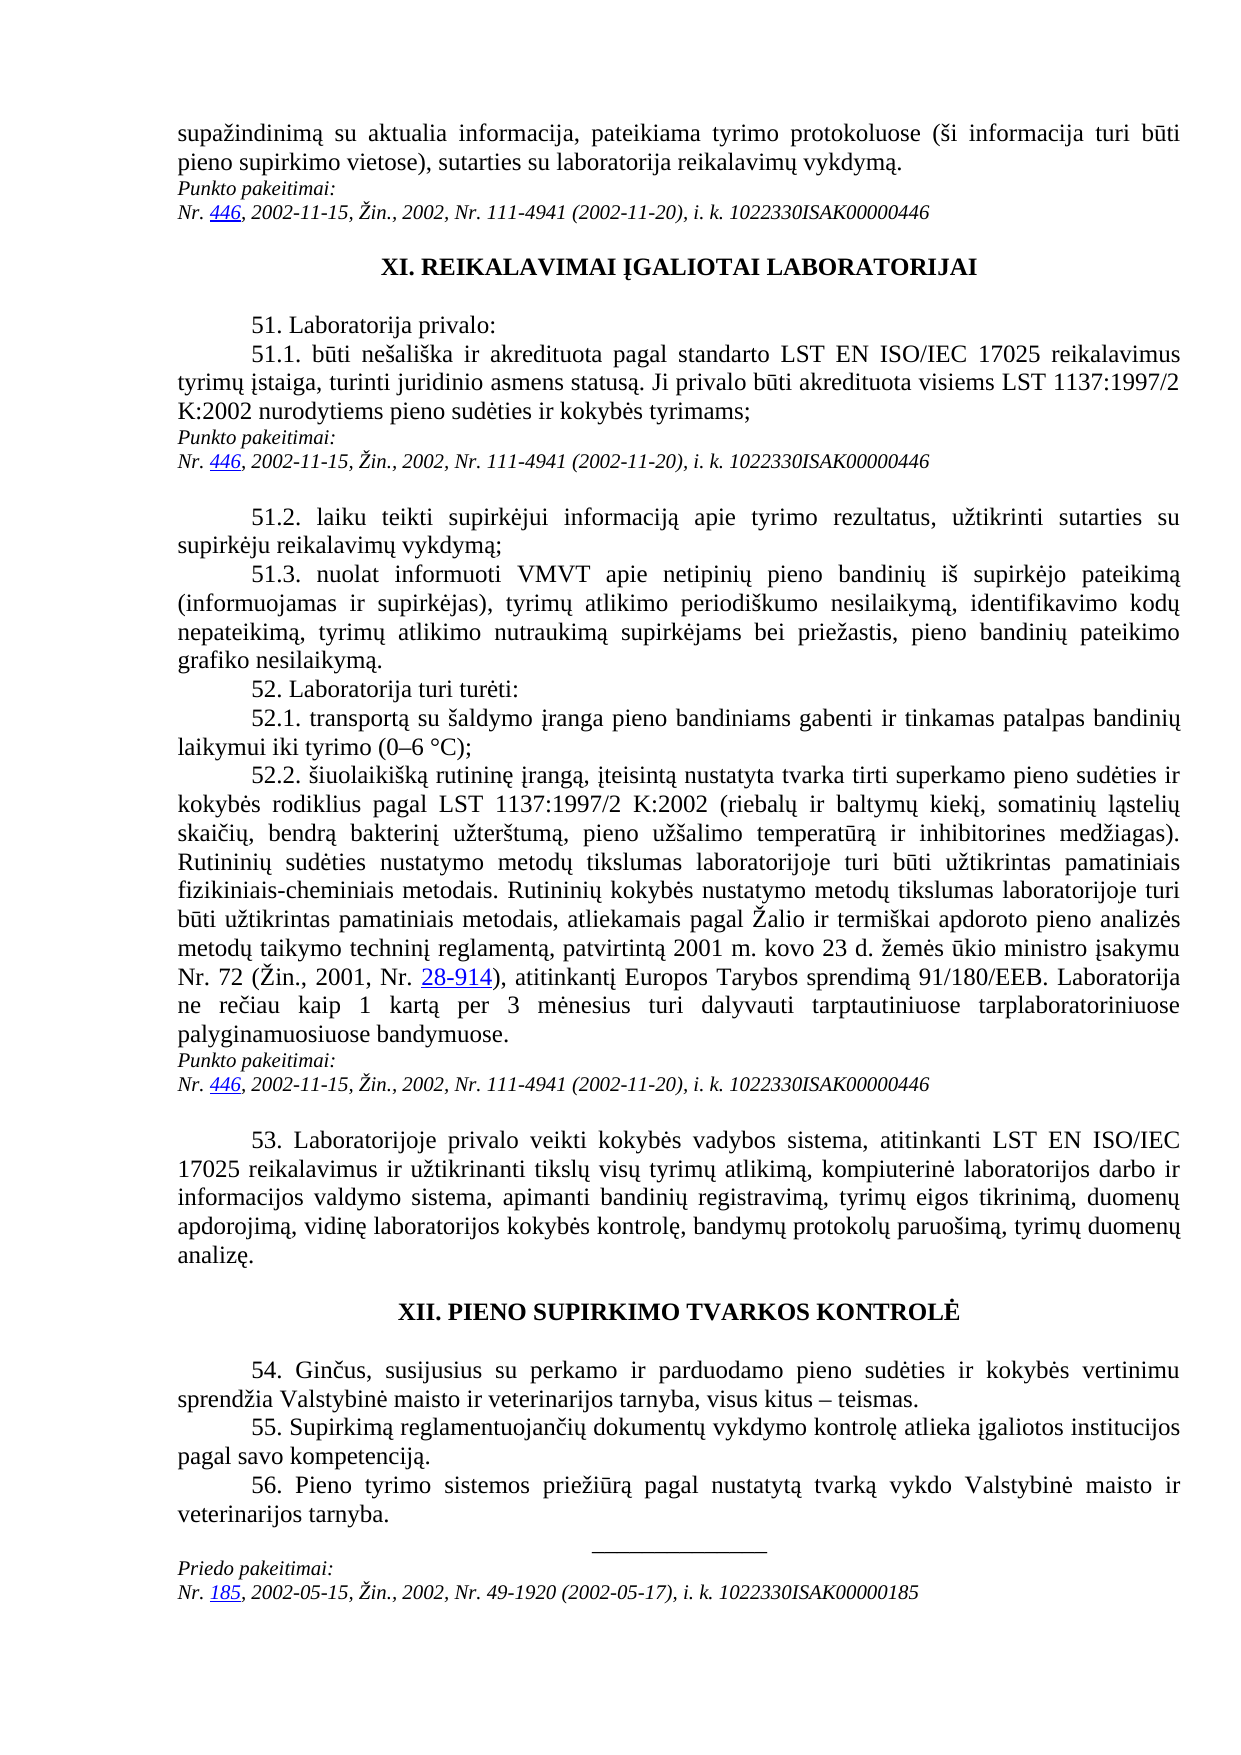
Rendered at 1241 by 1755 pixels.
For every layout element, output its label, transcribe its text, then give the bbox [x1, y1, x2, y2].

text ______________ [177, 1527, 1181, 1556]
text Nr. 446, 2002-11-15, Žin., 2002, Nr. 111-4941 (2002-11-20), i. k. 1022330ISAK00000446 [177, 200, 1181, 224]
text 52. Laboratorija turi turėti: [177, 674, 1181, 703]
text XII. PIENO SUPIRKIMO TVARKOS KONTROLĖ [177, 1297, 1181, 1326]
text XI. REIKALAVIMAI ĮGALIOTAI LABORATORIJAI [177, 252, 1181, 281]
text Nr. 185, 2002-05-15, Žin., 2002, Nr. 49-1920 (2002-05-17), i. k. 1022330ISAK00000185 [177, 1580, 1181, 1604]
text Punkto pakeitimai: [177, 176, 1181, 200]
text 54. Ginčus, susijusius su perkamo ir parduodamo pieno sudėties ir kokybės vertinimu sprendžia Valstybinė maisto ir veterinarijos tarnyba, visus kitus – teismas. [177, 1355, 1181, 1412]
text Nr. 446, 2002-11-15, Žin., 2002, Nr. 111-4941 (2002-11-20), i. k. 1022330ISAK00000446 [177, 449, 1181, 473]
text 52.1. transportą su šaldymo įranga pieno bandiniams gabenti ir tinkamas patalpas bandinių laikymui iki tyrimo (0–6 °C); [177, 703, 1181, 761]
text Priedo pakeitimai: [177, 1556, 1181, 1580]
text 51.1. būti nešališka ir akredituota pagal standarto LST EN ISO/IEC 17025 reikalavimus tyrimų įstaiga, turinti juridinio asmens statusą. Ji privalo būti akredituota visiems LST 1137:1997/2 K:2002 nurodytiems pieno sudėties ir kokybės tyrimams; [177, 339, 1181, 425]
text 55. Supirkimą reglamentuojančių dokumentų vykdymo kontrolę atlieka įgaliotos institucijos pagal savo kompetenciją. [177, 1412, 1181, 1470]
text Punkto pakeitimai: [177, 425, 1181, 449]
text 52.2. šiuolaikišką rutininę įrangą, įteisintą nustatyta tvarka tirti superkamo pieno sudėties ir kokybės rodiklius pagal LST 1137:1997/2 K:2002 (riebalų ir baltymų kiekį, somatinių ląstelių skaičių, bendrą bakterinį užterštumą, pieno užšalimo temperatūrą ir inhibitorines medžiagas). Rutininių sudėties nustatymo metodų tikslumas laboratorijoje turi būti užtikrintas pamatiniais fizikiniais-cheminiais metodais. Rutininių kokybės nustatymo metodų tikslumas laboratorijoje turi būti užtikrintas pamatiniais metodais, atliekamais pagal Žalio ir termiškai apdoroto pieno analizės metodų taikymo techninį reglamentą, patvirtintą 2001 m. kovo 23 d. žemės ūkio ministro įsakymu Nr. 72 (Žin., 2001, Nr. 28-914), atitinkantį Europos Tarybos sprendimą 91/180/EEB. Laboratorija ne rečiau kaip 1 kartą per 3 mėnesius turi dalyvauti tarptautiniuose tarplaboratoriniuose palyginamuosiuose bandymuose. [177, 761, 1181, 1048]
text 51.2. laiku teikti supirkėjui informaciją apie tyrimo rezultatus, užtikrinti sutarties su supirkėju reikalavimų vykdymą; [177, 502, 1181, 559]
text 51. Laboratorija privalo: [177, 310, 1181, 339]
text Punkto pakeitimai: [177, 1048, 1181, 1072]
text supažindinimą su aktualia informacija, pateikiama tyrimo protokoluose (ši informacija turi būti pieno supirkimo vietose), sutarties su laboratorija reikalavimų vykdymą. [177, 118, 1181, 176]
text 56. Pieno tyrimo sistemos priežiūrą pagal nustatytą tvarką vykdo Valstybinė maisto ir veterinarijos tarnyba. [177, 1470, 1181, 1527]
text 53. Laboratorijoje privalo veikti kokybės vadybos sistema, atitinkanti LST EN ISO/IEC 17025 reikalavimus ir užtikrinanti tikslų visų tyrimų atlikimą, kompiuterinė laboratorijos darbo ir informacijos valdymo sistema, apimanti bandinių registravimą, tyrimų eigos tikrinimą, duomenų apdorojimą, vidinę laboratorijos kokybės kontrolę, bandymų protokolų paruošimą, tyrimų duomenų analizę. [177, 1125, 1181, 1269]
text Nr. 446, 2002-11-15, Žin., 2002, Nr. 111-4941 (2002-11-20), i. k. 1022330ISAK00000446 [177, 1072, 1181, 1096]
text 51.3. nuolat informuoti VMVT apie netipinių pieno bandinių iš supirkėjo pateikimą (informuojamas ir supirkėjas), tyrimų atlikimo periodiškumo nesilaikymą, identifikavimo kodų nepateikimą, tyrimų atlikimo nutraukimą supirkėjams bei priežastis, pieno bandinių pateikimo grafiko nesilaikymą. [177, 559, 1181, 674]
